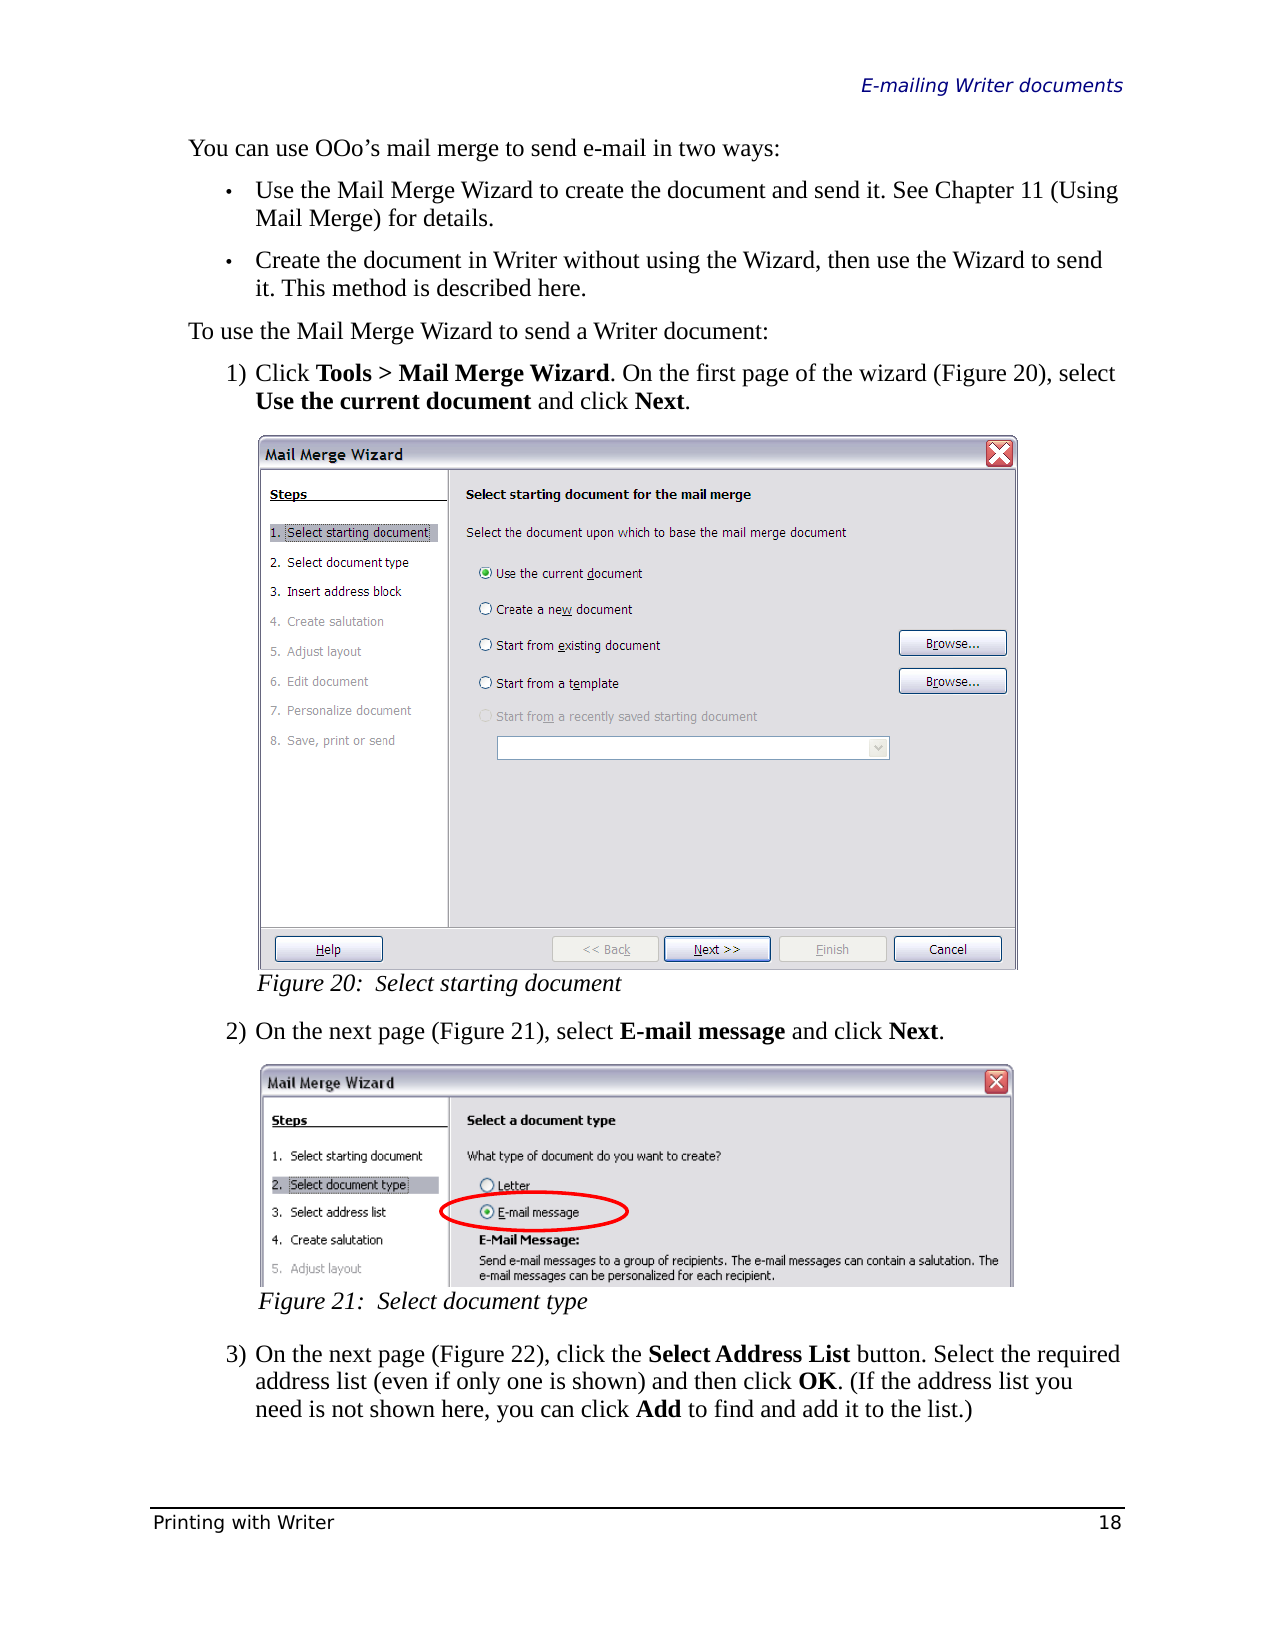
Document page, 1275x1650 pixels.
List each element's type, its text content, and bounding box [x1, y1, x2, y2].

text Figure 20: Select starting document [257, 970, 1018, 997]
picture [258, 1063, 1017, 1287]
list Use the Mail Merge Wizard to create the document and send it. See Chapter 11 (Using Mail Merge) for details. [226, 176, 1125, 232]
list Create the document in Writer without using the Wizard, then use the Wizard to send it. This method is described here. [226, 247, 1125, 302]
list Click Tools > Mail Merge Wizard. On the first page of the wizard (Figure 20), select Use the current document and click Next. [226, 359, 1125, 415]
text To use the Mail Merge Wizard to send a Writer document: [188, 317, 1125, 344]
text You can use OOo’s mail merge to send e-mail in two ways: [188, 134, 1125, 162]
list On the next page (Figure 22), click the Select Address List button. Select the required address list (even if only one is shown) and then click OK. (If the address list you need is not shown here, you can click Add to find and add it to the list.) [226, 1340, 1125, 1423]
text Figure 21: Select document type [258, 1287, 1017, 1315]
picture [256, 433, 1019, 970]
list On the next page (Figure 21), select E-mail message and click Next. [226, 1017, 1125, 1045]
